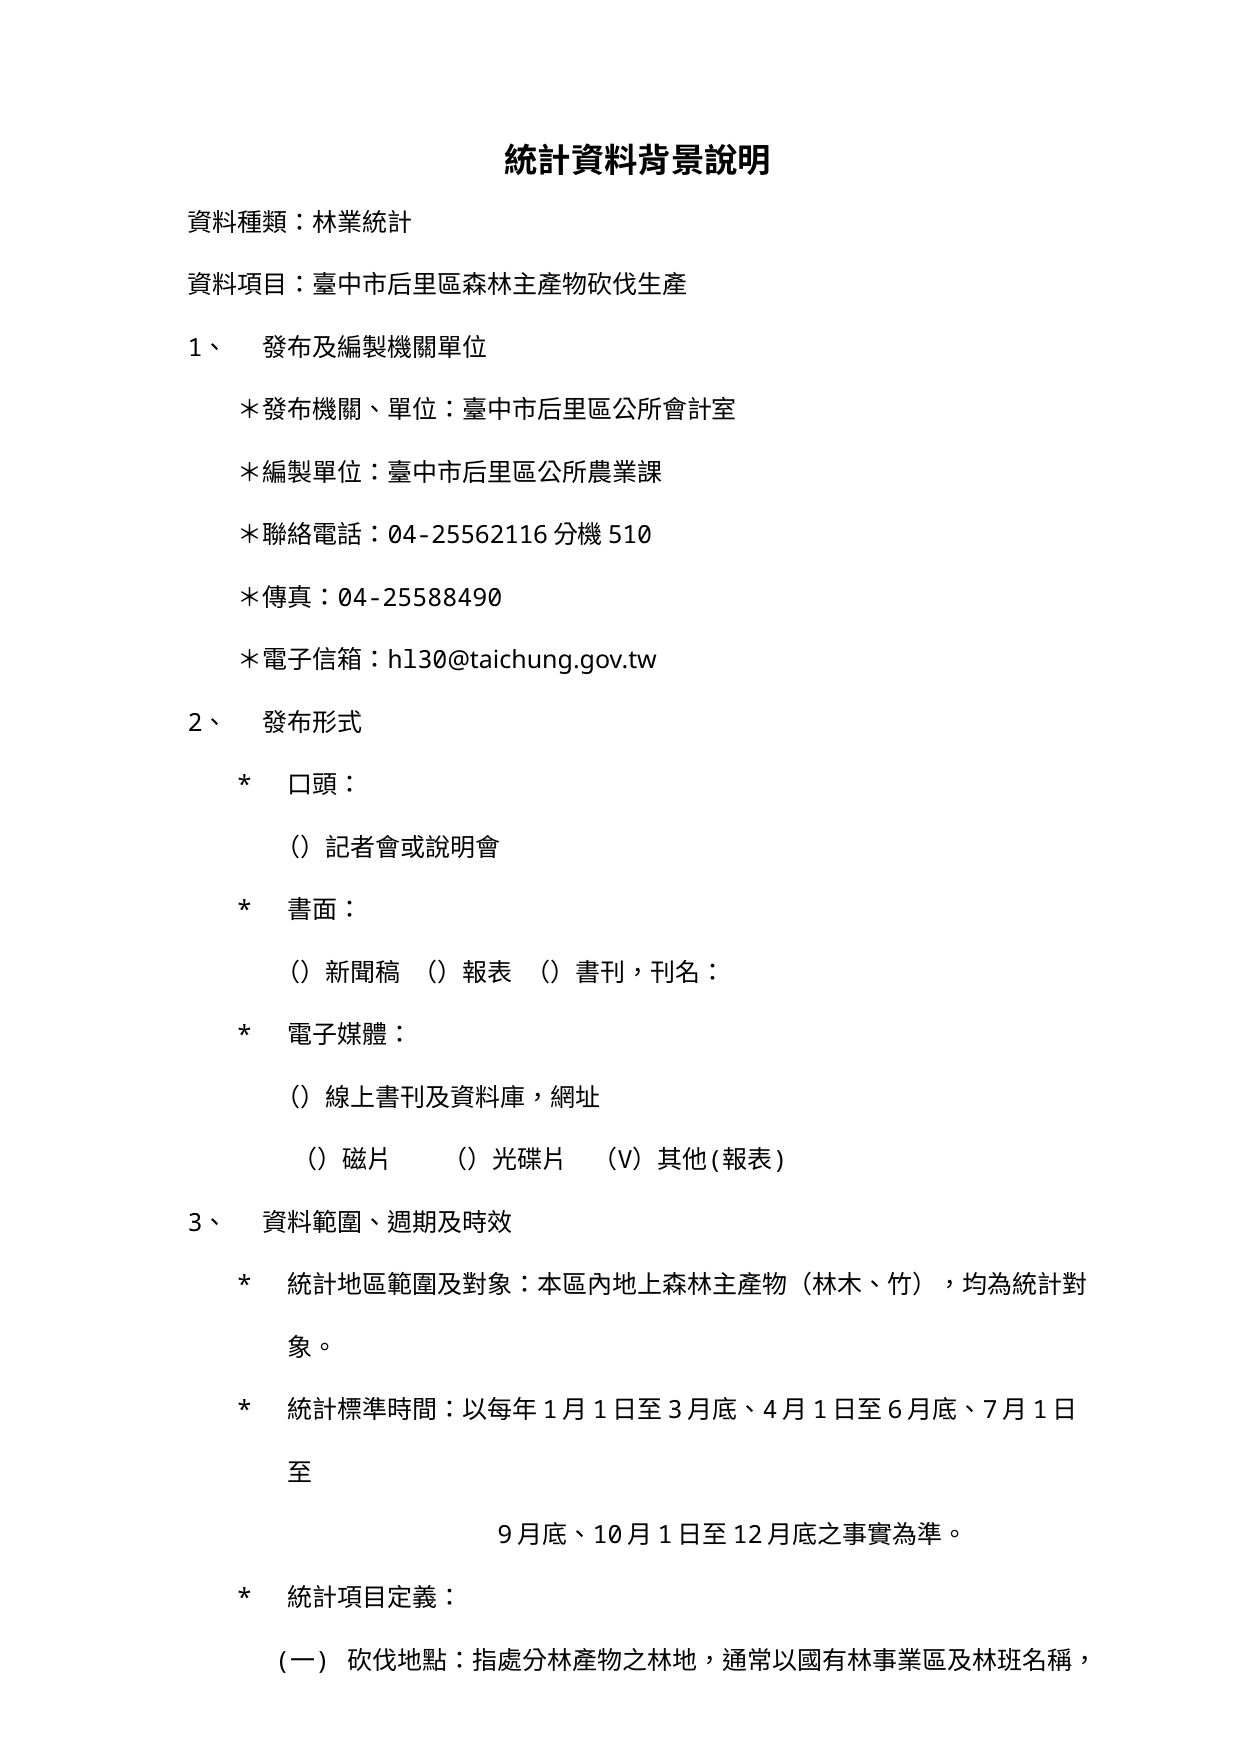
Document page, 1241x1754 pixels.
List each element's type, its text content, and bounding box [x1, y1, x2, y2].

text （）記者會或說明會 [187, 804, 1087, 866]
list 統計標準時間：以每年1月1日至3月底、4月1日至6月底、7月1日至 9月底、10月1日至12月底之事實為準。 [237, 1366, 1087, 1554]
list 發布形式 [187, 679, 1087, 741]
list 口頭： [237, 741, 1087, 804]
text （）磁片 （）光碟片 （V）其他(報表) [187, 1116, 1087, 1179]
text ＊發布機關、單位：臺中市后里區公所會計室 [237, 366, 1087, 429]
list 統計地區範圍及對象：本區內地上森林主產物（林木、竹），均為統計對象。 [237, 1241, 1087, 1366]
text （）新聞稿 （）報表 （）書刊，刊名： [187, 929, 1087, 991]
list 書面： [237, 866, 1087, 929]
list 資料範圍、週期及時效 [187, 1179, 1087, 1241]
text 統計資料背景說明 [187, 116, 1087, 179]
list 統計項目定義： [237, 1554, 1087, 1616]
text ＊聯絡電話：04-25562116分機510 [237, 491, 1087, 554]
text 資料種類：林業統計 [187, 179, 1087, 241]
list 電子媒體： [237, 991, 1087, 1054]
text 資料項目：臺中市后里區森林主產物砍伐生產 [187, 241, 1087, 304]
text ＊電子信箱：hl30@taichung.gov.tw [237, 616, 1087, 679]
list 發布及編製機關單位 [187, 304, 1087, 366]
text （）線上書刊及資料庫，網址 [250, 1054, 1087, 1116]
text (一) 砍伐地點：指處分林產物之林地，通常以國有林事業區及林班名稱，或縣(市)之鄉鎮市地段區別。 [275, 1616, 1087, 1679]
text ＊編製單位：臺中市后里區公所農業課 [237, 429, 1087, 491]
text ＊傳真：04-25588490 [237, 554, 1087, 616]
